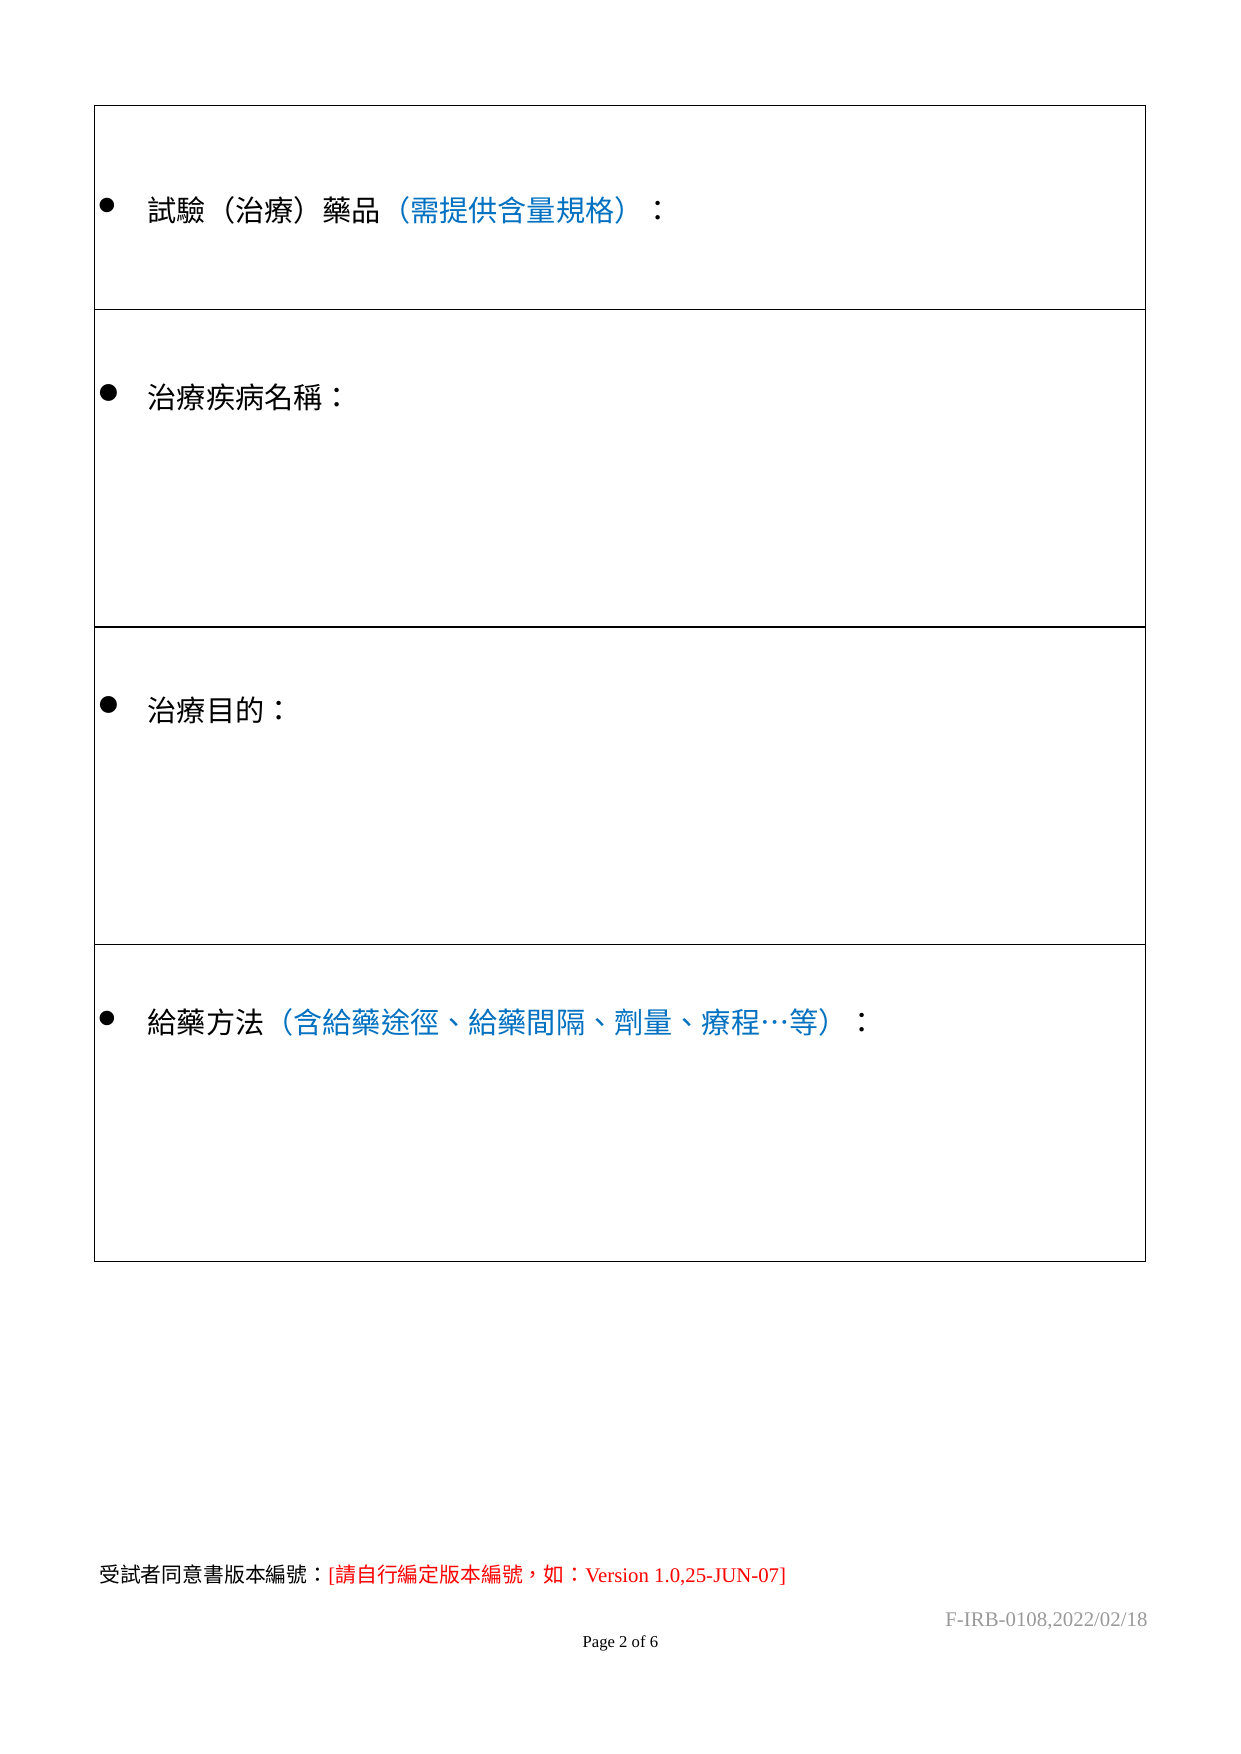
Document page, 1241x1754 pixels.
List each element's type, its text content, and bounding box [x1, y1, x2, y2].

table_cell 治療目的： [95, 628, 1145, 943]
table_cell 給藥方法（含給藥途徑、給藥間隔、劑量、療程…等）： [95, 945, 1145, 1261]
table_cell 試驗（治療）藥品（需提供含量規格）： [95, 106, 1145, 309]
table_cell 治療疾病名稱： [95, 310, 1145, 626]
